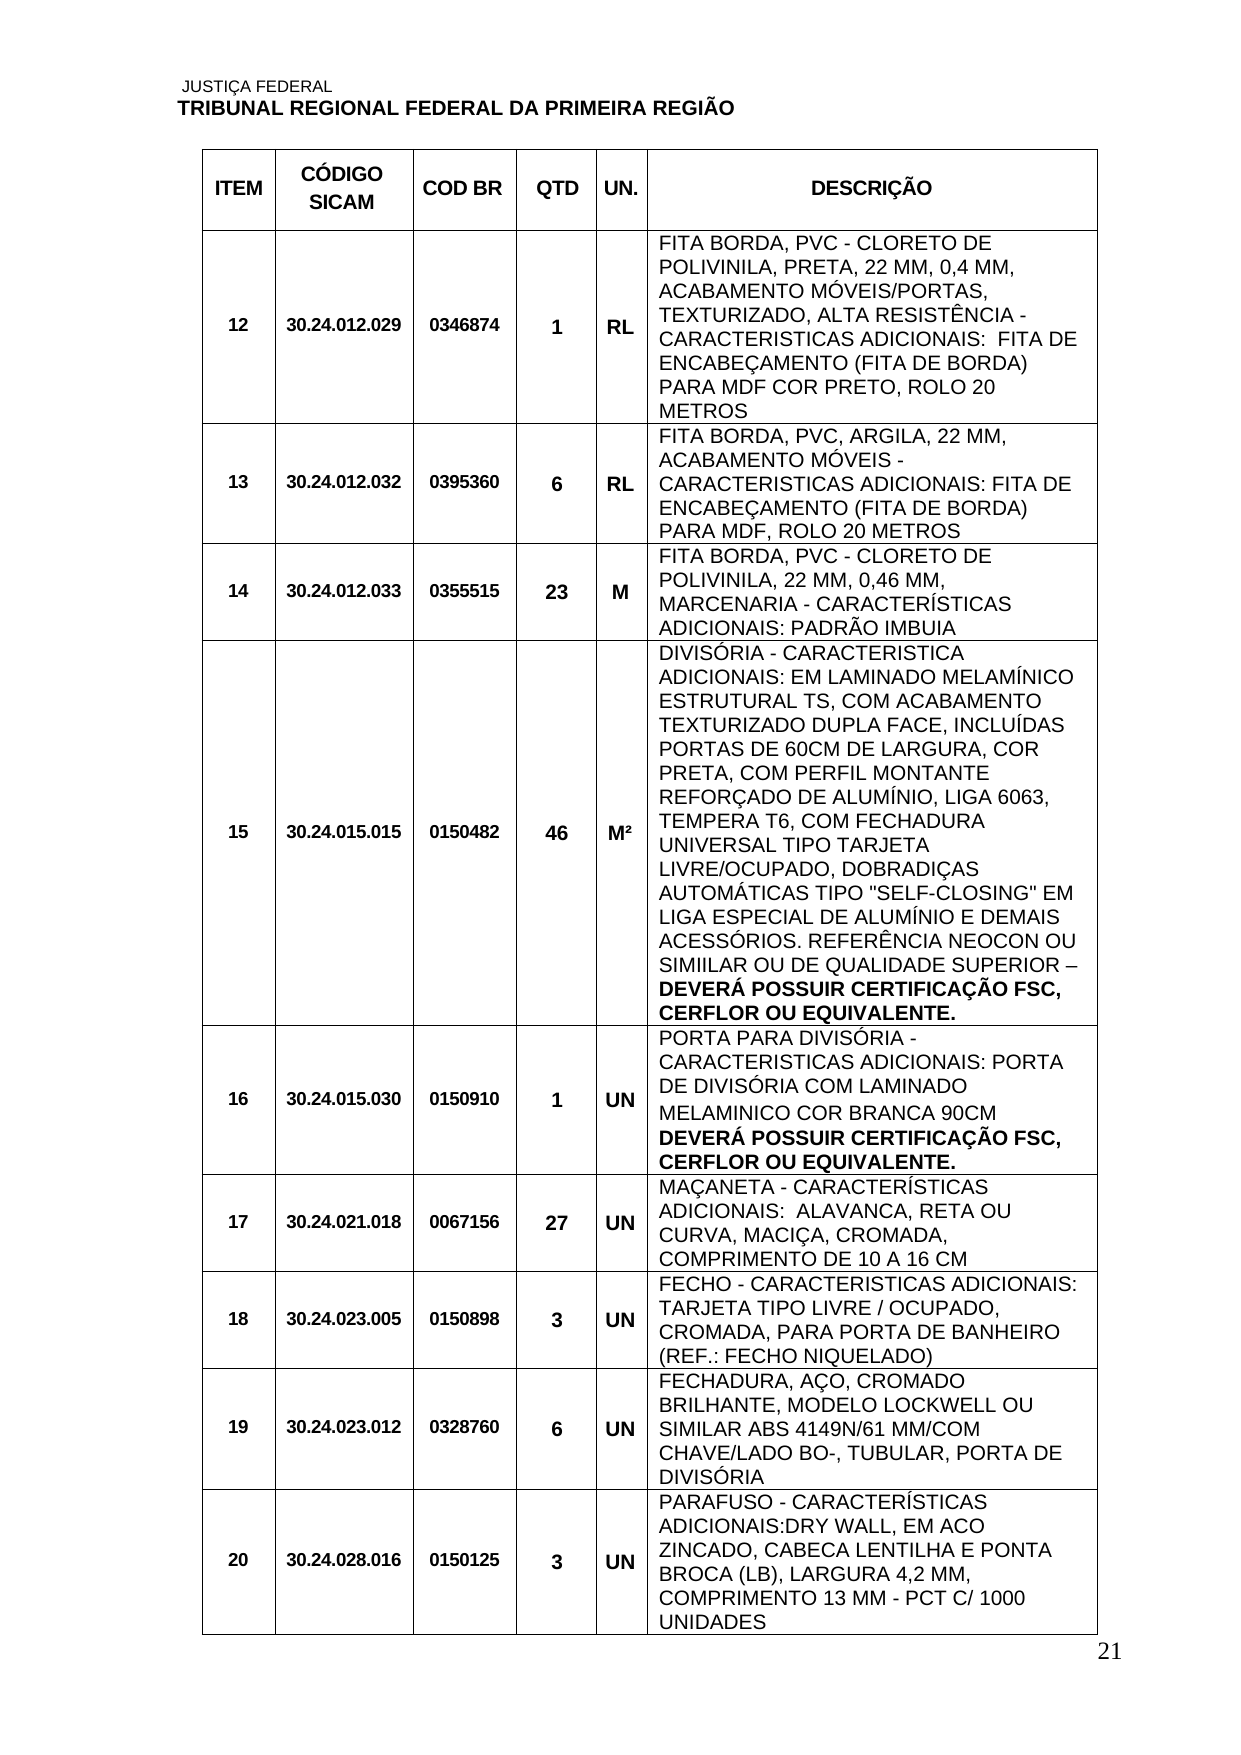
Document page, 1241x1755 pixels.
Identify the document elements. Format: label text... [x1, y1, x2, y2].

table_cell FITA BORDA, PVC, ARGILA, 22 MM, ACABAMENTO MÓVEIS - CARACTERISTICAS ADICIONAIS: FITA DE ENCABEÇAMENTO (FITA DE BORDA) PARA MDF, ROLO 20 METROS [648, 424, 1097, 543]
table_cell PARAFUSO - CARACTERÍSTICAS ADICIONAIS:DRY WALL, EM ACO ZINCADO, CABECA LENTILHA E PONTA BROCA (LB), LARGURA 4,2 MM, COMPRIMENTO 13 MM - PCT C/ 1000 UNIDADES [648, 1490, 1097, 1633]
table_header COD BR [414, 150, 516, 230]
table_cell DIVISÓRIA - CARACTERISTICA ADICIONAIS: EM LAMINADO MELAMÍNICO ESTRUTURAL TS, COM ACABAMENTO TEXTURIZADO DUPLA FACE, INCLUÍDAS PORTAS DE 60CM DE LARGURA, COR PRETA, COM PERFIL MONTANTE REFORÇADO DE ALUMÍNIO, LIGA 6063, TEMPERA T6, COM FECHADURA UNIVERSAL TIPO TARJETA LIVRE/OCUPADO, DOBRADIÇAS AUTOMÁTICAS TIPO "SELF-CLOSING" EM LIGA ESPECIAL DE ALUMÍNIO E DEMAIS ACESSÓRIOS. REFERÊNCIA NEOCON OU SIMIILAR OU DE QUALIDADE SUPERIOR – DEVERÁ POSSUIR CERTIFICAÇÃO FSC, CERFLOR OU EQUIVALENTE. [1014, 641, 1097, 1024]
table_cell 0346874 [414, 231, 516, 422]
table_cell FITA BORDA, PVC - CLORETO DE POLIVINILA, PRETA, 22 MM, 0,4 MM, ACABAMENTO MÓVEIS/PORTAS, TEXTURIZADO, ALTA RESISTÊNCIA - CARACTERISTICAS ADICIONAIS: FITA DE ENCABEÇAMENTO (FITA DE BORDA) PARA MDF COR PRETO, ROLO 20 METROS [648, 231, 1097, 422]
table_cell RL [597, 424, 647, 543]
table_cell 6 [517, 424, 596, 543]
table_cell FITA BORDA, PVC - CLORETO DE POLIVINILA, 22 MM, 0,46 MM, MARCENARIA - CARACTERÍSTICAS ADICIONAIS: PADRÃO IMBUIA [648, 544, 1097, 640]
table_cell MAÇANETA - CARACTERÍSTICAS ADICIONAIS: ALAVANCA, RETA OU CURVA, MACIÇA, CROMADA, COMPRIMENTO DE 10 A 16 CM [1014, 1175, 1097, 1271]
table_cell 30.24.012.033 [276, 544, 413, 640]
table_cell 17 [203, 1175, 275, 1271]
table_cell 23 [517, 544, 596, 572]
table_header DESCRIÇÃO [648, 150, 1097, 230]
table_cell 12 [203, 231, 275, 422]
table_cell 30.24.028.016 [276, 1490, 413, 1633]
table_cell 15 [203, 641, 275, 1024]
table_cell 18 [203, 1272, 275, 1368]
table_cell 0395360 [414, 424, 516, 543]
table_cell 3 [517, 1490, 596, 1633]
table_cell 20 [203, 1490, 275, 1633]
table_header UN. [597, 150, 647, 230]
table_cell 30.24.023.005 [276, 1272, 413, 1368]
table_cell 30.24.015.030 [276, 1026, 337, 1174]
table_cell 13 [203, 424, 275, 543]
table_cell PORTA PARA DIVISÓRIA - CARACTERISTICAS ADICIONAIS: PORTA DE DIVISÓRIA COM LAMINADO MELAMINICO COR BRANCA 90CM DEVERÁ POSSUIR CERTIFICAÇÃO FSC, CERFLOR OU EQUIVALENTE. [1014, 1026, 1097, 1174]
table_cell 19 [203, 1369, 275, 1489]
table_cell 0355515 [414, 544, 516, 572]
table_cell 3 [517, 1349, 596, 1368]
table_cell UN [597, 1369, 647, 1489]
table_cell 30.24.012.029 [276, 231, 413, 422]
table_cell UN [597, 1490, 647, 1633]
table_header CÓDIGO SICAM [276, 150, 413, 230]
table_cell 1 [517, 231, 596, 422]
table_cell 14 [203, 544, 275, 640]
table_header QTD [517, 150, 596, 230]
table_cell UN [597, 1349, 647, 1368]
table_cell 0150125 [414, 1490, 516, 1633]
table_cell 30.24.015.015 [276, 641, 337, 1024]
table_cell 6 [517, 1369, 596, 1489]
table_cell 16 [203, 1026, 275, 1174]
table_cell 30.24.023.012 [276, 1369, 413, 1489]
table_header ITEM [203, 150, 275, 230]
table_cell 0150898 [414, 1349, 516, 1368]
table_cell 30.24.012.032 [276, 424, 413, 543]
table_cell 0328760 [414, 1369, 516, 1489]
table_cell FECHADURA, AÇO, CROMADO BRILHANTE, MODELO LOCKWELL OU SIMILAR ABS 4149N/61 MM/COM CHAVE/LADO BO-, TUBULAR, PORTA DE DIVISÓRIA [648, 1369, 1097, 1489]
table_cell 30.24.021.018 [276, 1175, 337, 1271]
table_cell FECHO - CARACTERISTICAS ADICIONAIS: TARJETA TIPO LIVRE / OCUPADO, CROMADA, PARA PORTA DE BANHEIRO (REF.: FECHO NIQUELADO) [648, 1272, 1097, 1368]
table_cell M [597, 544, 647, 572]
table_cell RL [597, 231, 647, 422]
